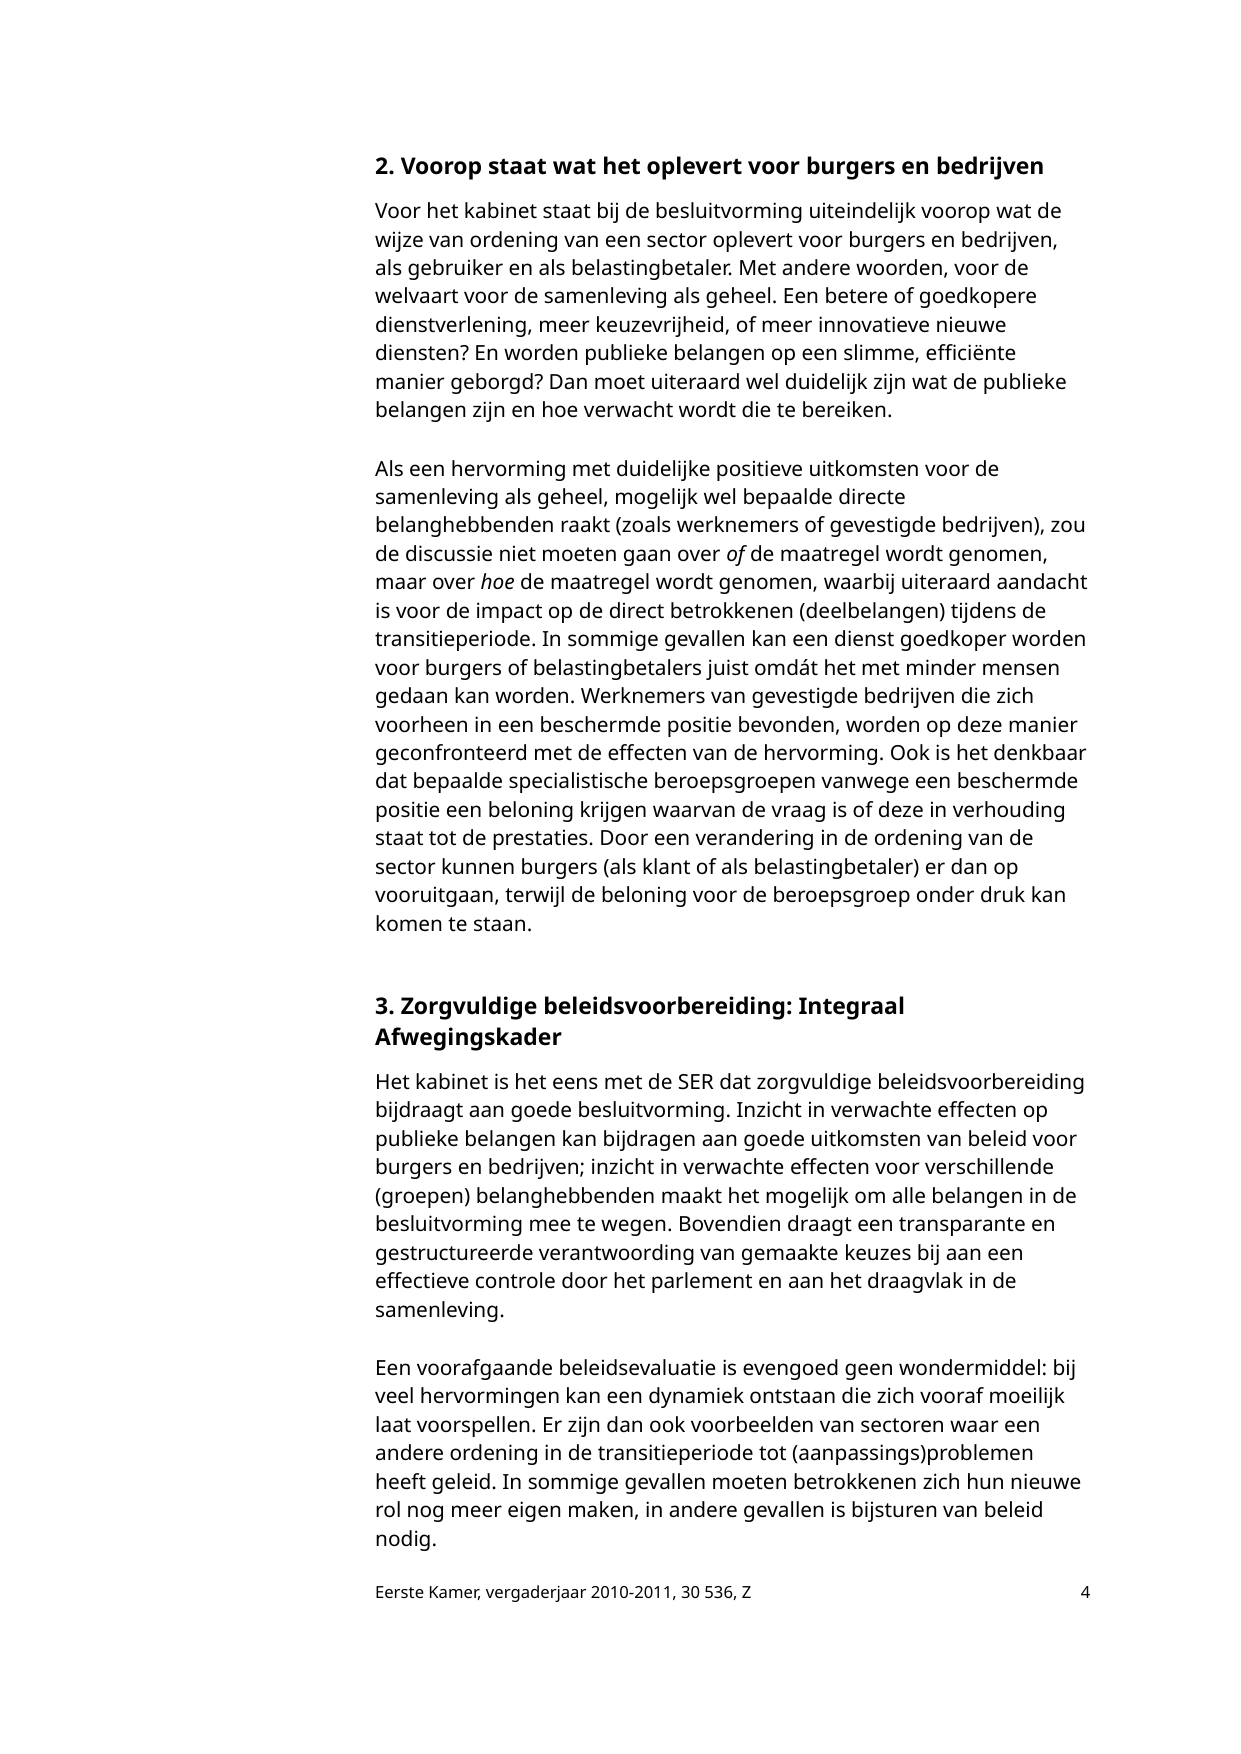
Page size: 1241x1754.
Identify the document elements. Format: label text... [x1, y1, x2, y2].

text Als een hervorming met duidelijke positieve uitkomsten voor de samenleving als geheel, mogelijk wel bepaalde directe belanghebbenden raakt (zoals werknemers of gevestigde bedrijven), zou de discussie niet moeten gaan over of de maatregel wordt genomen, maar over hoe de maatregel wordt genomen, waarbij uiteraard aandacht is voor de impact op de direct betrokkenen (deelbelangen) tijdens de transitieperiode. In sommige gevallen kan een dienst goedkoper worden voor burgers of belastingbetalers juist omdát het met minder mensen gedaan kan worden. Werknemers van gevestigde bedrijven die zich voorheen in een beschermde positie bevonden, worden op deze manier geconfronteerd met de effecten van de hervorming. Ook is het denkbaar dat bepaalde specialistische beroepsgroepen vanwege een beschermde positie een beloning krijgen waarvan de vraag is of deze in verhouding staat tot de prestaties. Door een verandering in de ordening van de sector kunnen burgers (als klant of als belastingbetaler) er dan op vooruitgaan, terwijl de beloning voor de beroepsgroep onder druk kan komen te staan. [375, 454, 1090, 937]
subtitle 3. Zorgvuldige beleidsvoorbereiding: Integraal Afwegingskader [375, 990, 1090, 1052]
subtitle 2. Voorop staat wat het oplevert voor burgers en bedrijven [375, 150, 1090, 181]
text Een voorafgaande beleidsevaluatie is evengoed geen wondermiddel: bij veel hervormingen kan een dynamiek ontstaan die zich vooraf moeilijk laat voorspellen. Er zijn dan ook voorbeelden van sectoren waar een andere ordening in de transitieperiode tot (aanpassings)problemen heeft geleid. In sommige gevallen moeten betrokkenen zich hun nieuwe rol nog meer eigen maken, in andere gevallen is bijsturen van beleid nodig. [375, 1353, 1090, 1552]
text Voor het kabinet staat bij de besluitvorming uiteindelijk voorop wat de wijze van ordening van een sector oplevert voor burgers en bedrijven, als gebruiker en als belastingbetaler. Met andere woorden, voor de welvaart voor de samenleving als geheel. Een betere of goedkopere dienstverlening, meer keuzevrijheid, of meer innovatieve nieuwe diensten? En worden publieke belangen op een slimme, efficiënte manier geborgd? Dan moet uiteraard wel duidelijk zijn wat de publieke belangen zijn en hoe verwacht wordt die te bereiken. [375, 196, 1090, 424]
text Het kabinet is het eens met de SER dat zorgvuldige beleidsvoorbereiding bijdraagt aan goede besluitvorming. Inzicht in verwachte effecten op publieke belangen kan bijdragen aan goede uitkomsten van beleid voor burgers en bedrijven; inzicht in verwachte effecten voor verschillende (groepen) belanghebbenden maakt het mogelijk om alle belangen in de besluitvorming mee te wegen. Bovendien draagt een transparante en gestructureerde verantwoording van gemaakte keuzes bij aan een effectieve controle door het parlement en aan het draagvlak in de samenleving. [375, 1067, 1090, 1323]
